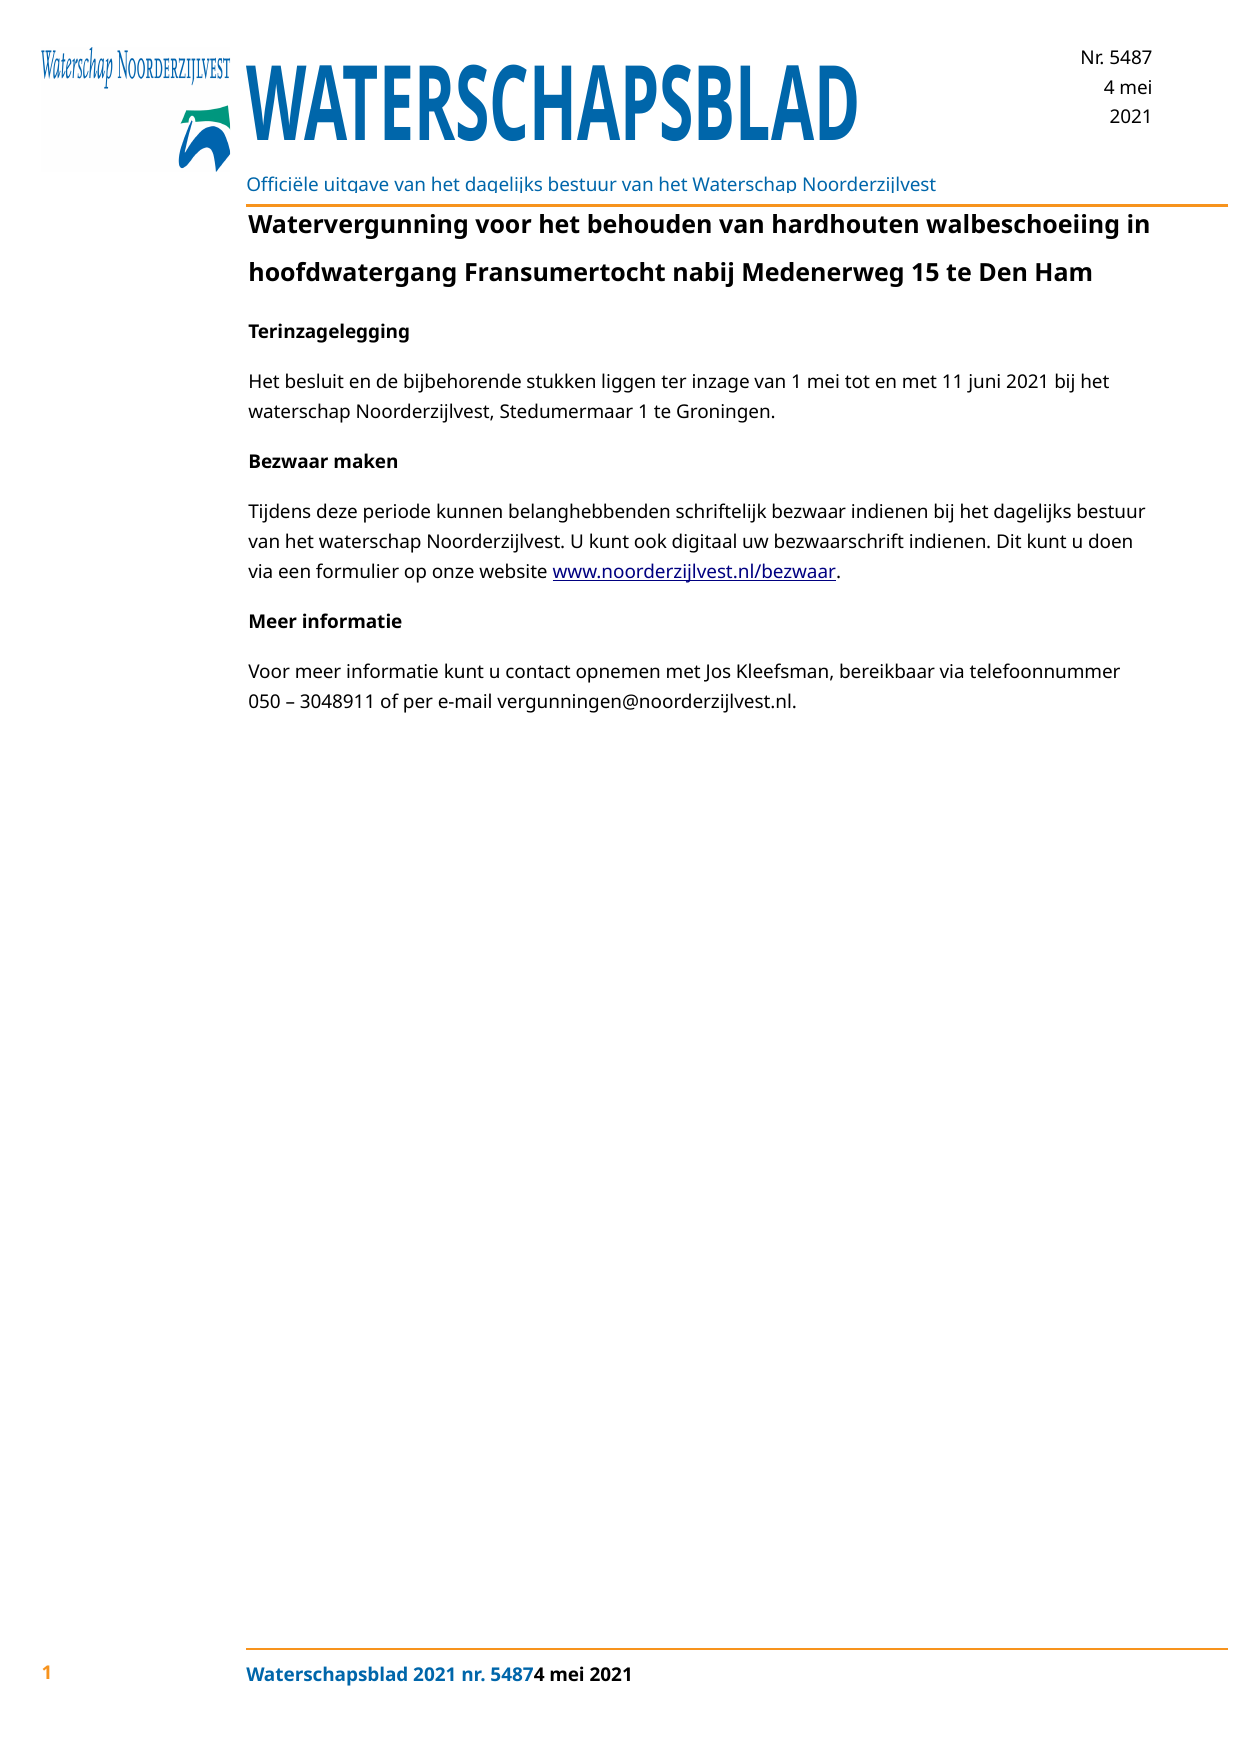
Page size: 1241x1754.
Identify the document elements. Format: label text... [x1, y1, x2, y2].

text Meer informatie [248, 608, 1152, 634]
text Watervergunning voor het behouden van hardhouten walbeschoeiing in hoofdwatergang Fransumertocht nabij Medenerweg 15 te Den Ham [248, 207, 1152, 288]
text Terinzagelegging [248, 318, 1152, 344]
text Het besluit en de bijbehorende stukken liggen ter inzage van 1 mei tot en met 11 juni 2021 bij het waterschap Noorderzijlvest, Stedumermaar 1 te Groningen. [248, 368, 1152, 424]
picture [41, 47, 231, 172]
text Bezwaar maken [248, 448, 1152, 474]
text Tijdens deze periode kunnen belanghebbenden schriftelijk bezwaar indienen bij het dagelijks bestuur van het waterschap Noorderzijlvest. U kunt ook digitaal uw bezwaarschrift indienen. Dit kunt u doen via een formulier op onze website www.noorderzijlvest.nl/bezwaar. [248, 499, 1152, 584]
text Voor meer informatie kunt u contact opnemen met Jos Kleefsman, bereikbaar via telefoonnummer 050 – 3048911 of per e-mail vergunningen@noorderzijlvest.nl. [248, 659, 1152, 714]
